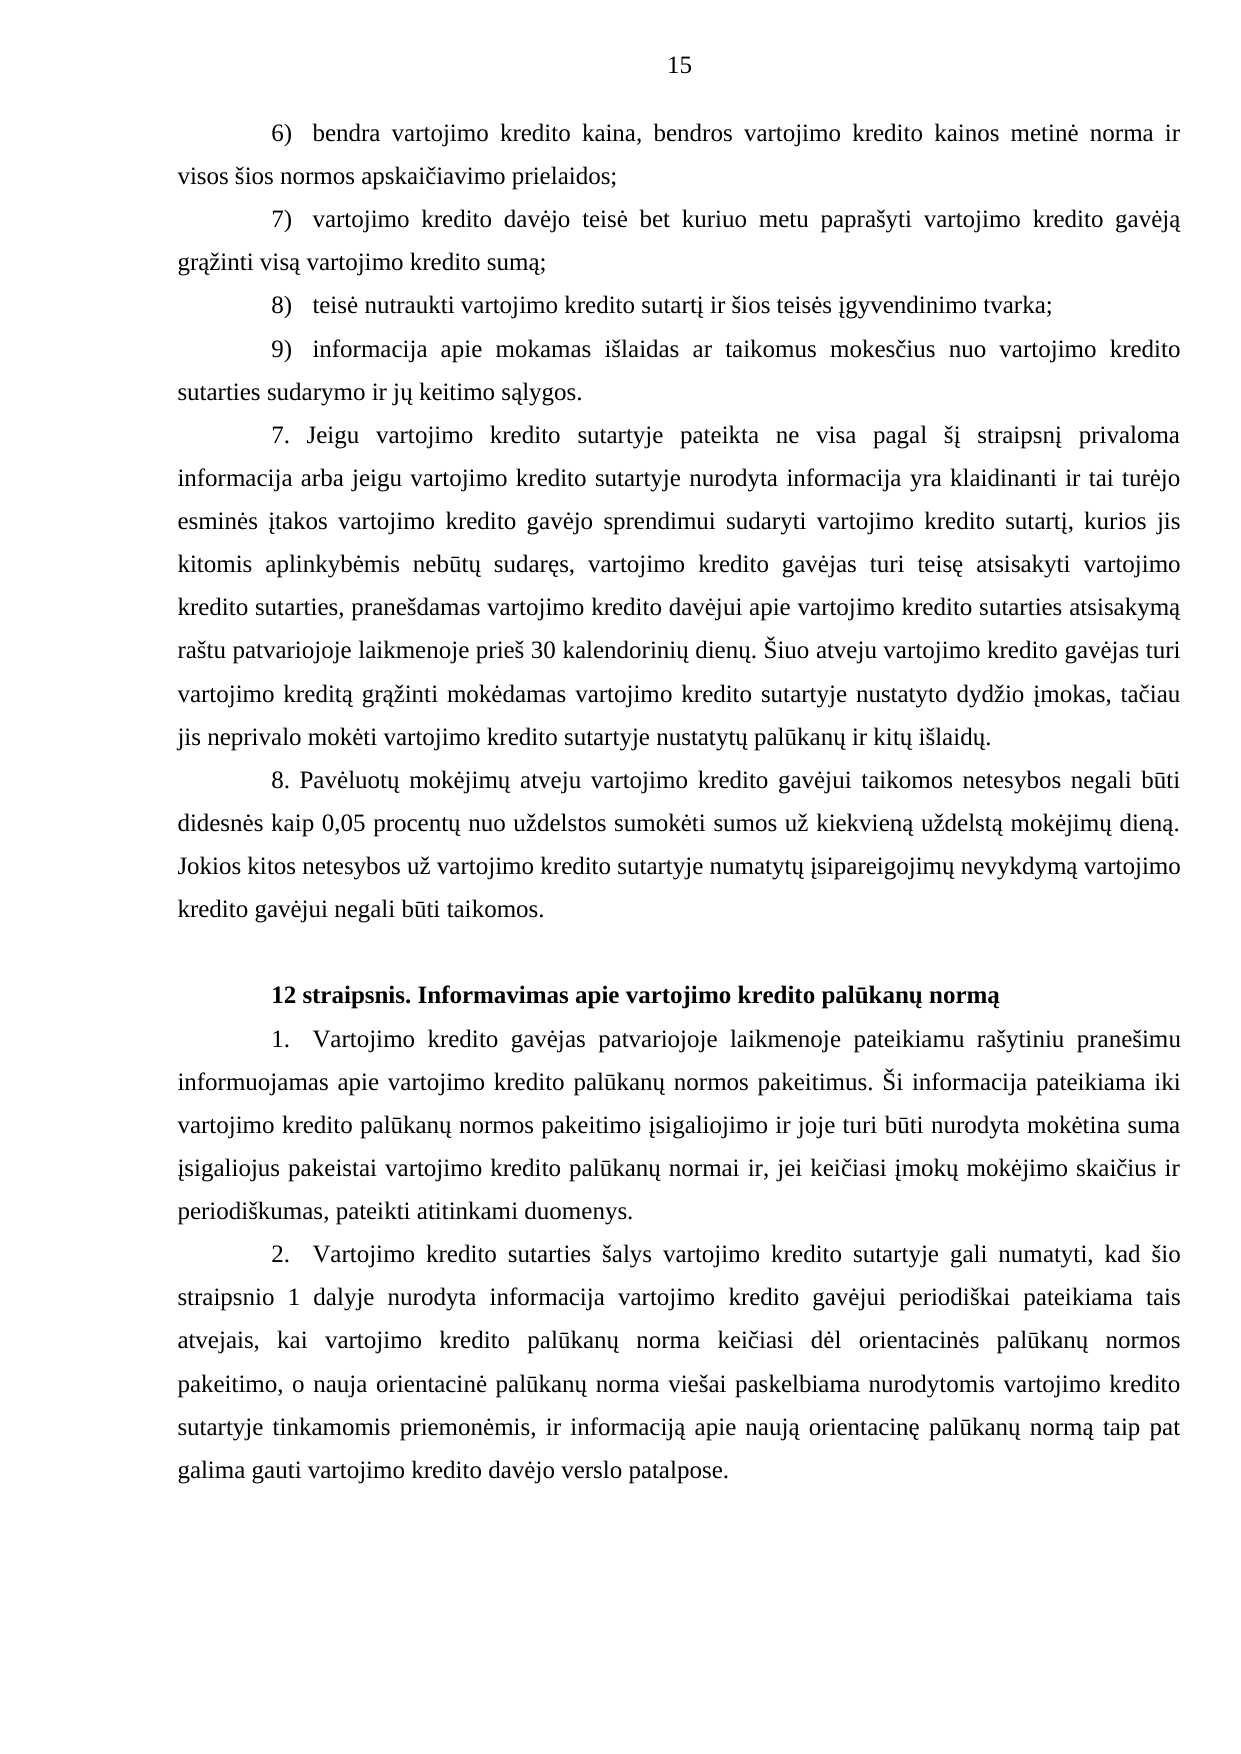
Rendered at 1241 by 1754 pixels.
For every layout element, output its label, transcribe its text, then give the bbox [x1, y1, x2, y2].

text 12 straipsnis. Informavimas apie vartojimo kredito palūkanų normą [177, 981, 1171, 1009]
text 7) vartojimo kredito davėjo teisė bet kuriuo metu paprašyti vartojimo kredito gavėją grąžinti visą vartojimo kredito sumą; [177, 204, 1181, 276]
text 8. Pavėluotų mokėjimų atveju vartojimo kredito gavėjui taikomos netesybos negali būti didesnės kaip 0,05 procentų nuo uždelstos sumokėti sumos už kiekvieną uždelstą mokėjimų dieną. Jokios kitos netesybos už vartojimo kredito sutartyje numatytų įsipareigojimų nevykdymą vartojimo kredito gavėjui negali būti taikomos. [177, 765, 1181, 923]
text 2. Vartojimo kredito sutarties šalys vartojimo kredito sutartyje gali numatyti, kad šio straipsnio 1 dalyje nurodyta informacija vartojimo kredito gavėjui periodiškai pateikiama tais atvejais, kai vartojimo kredito palūkanų norma keičiasi dėl orientacinės palūkanų normos pakeitimo, o nauja orientacinė palūkanų norma viešai paskelbiama nurodytomis vartojimo kredito sutartyje tinkamomis priemonėmis, ir informaciją apie naują orientacinę palūkanų normą taip pat galima gauti vartojimo kredito davėjo verslo patalpose. [177, 1239, 1181, 1484]
text 7. Jeigu vartojimo kredito sutartyje pateikta ne visa pagal šį straipsnį privaloma informacija arba jeigu vartojimo kredito sutartyje nurodyta informacija yra klaidinanti ir tai turėjo esminės įtakos vartojimo kredito gavėjo sprendimui sudaryti vartojimo kredito sutartį, kurios jis kitomis aplinkybėmis nebūtų sudaręs, vartojimo kredito gavėjas turi teisę atsisakyti vartojimo kredito sutarties, pranešdamas vartojimo kredito davėjui apie vartojimo kredito sutarties atsisakymą raštu patvariojoje laikmenoje prieš 30 kalendorinių dienų. Šiuo atveju vartojimo kredito gavėjas turi vartojimo kreditą grąžinti mokėdamas vartojimo kredito sutartyje nustatyto dydžio įmokas, tačiau jis neprivalo mokėti vartojimo kredito sutartyje nustatytų palūkanų ir kitų išlaidų. [177, 420, 1181, 751]
text 1. Vartojimo kredito gavėjas patvariojoje laikmenoje pateikiamu rašytiniu pranešimu informuojamas apie vartojimo kredito palūkanų normos pakeitimus. Ši informacija pateikiama iki vartojimo kredito palūkanų normos pakeitimo įsigaliojimo ir joje turi būti nurodyta mokėtina suma įsigaliojus pakeistai vartojimo kredito palūkanų normai ir, jei keičiasi įmokų mokėjimo skaičius ir periodiškumas, pateikti atitinkami duomenys. [177, 1024, 1181, 1225]
text 8) teisė nutraukti vartojimo kredito sutartį ir šios teisės įgyvendinimo tvarka; [177, 291, 1181, 319]
text 6) bendra vartojimo kredito kaina, bendros vartojimo kredito kainos metinė norma ir visos šios normos apskaičiavimo prielaidos; [177, 118, 1181, 190]
text 9) informacija apie mokamas išlaidas ar taikomus mokesčius nuo vartojimo kredito sutarties sudarymo ir jų keitimo sąlygos. [177, 334, 1181, 406]
